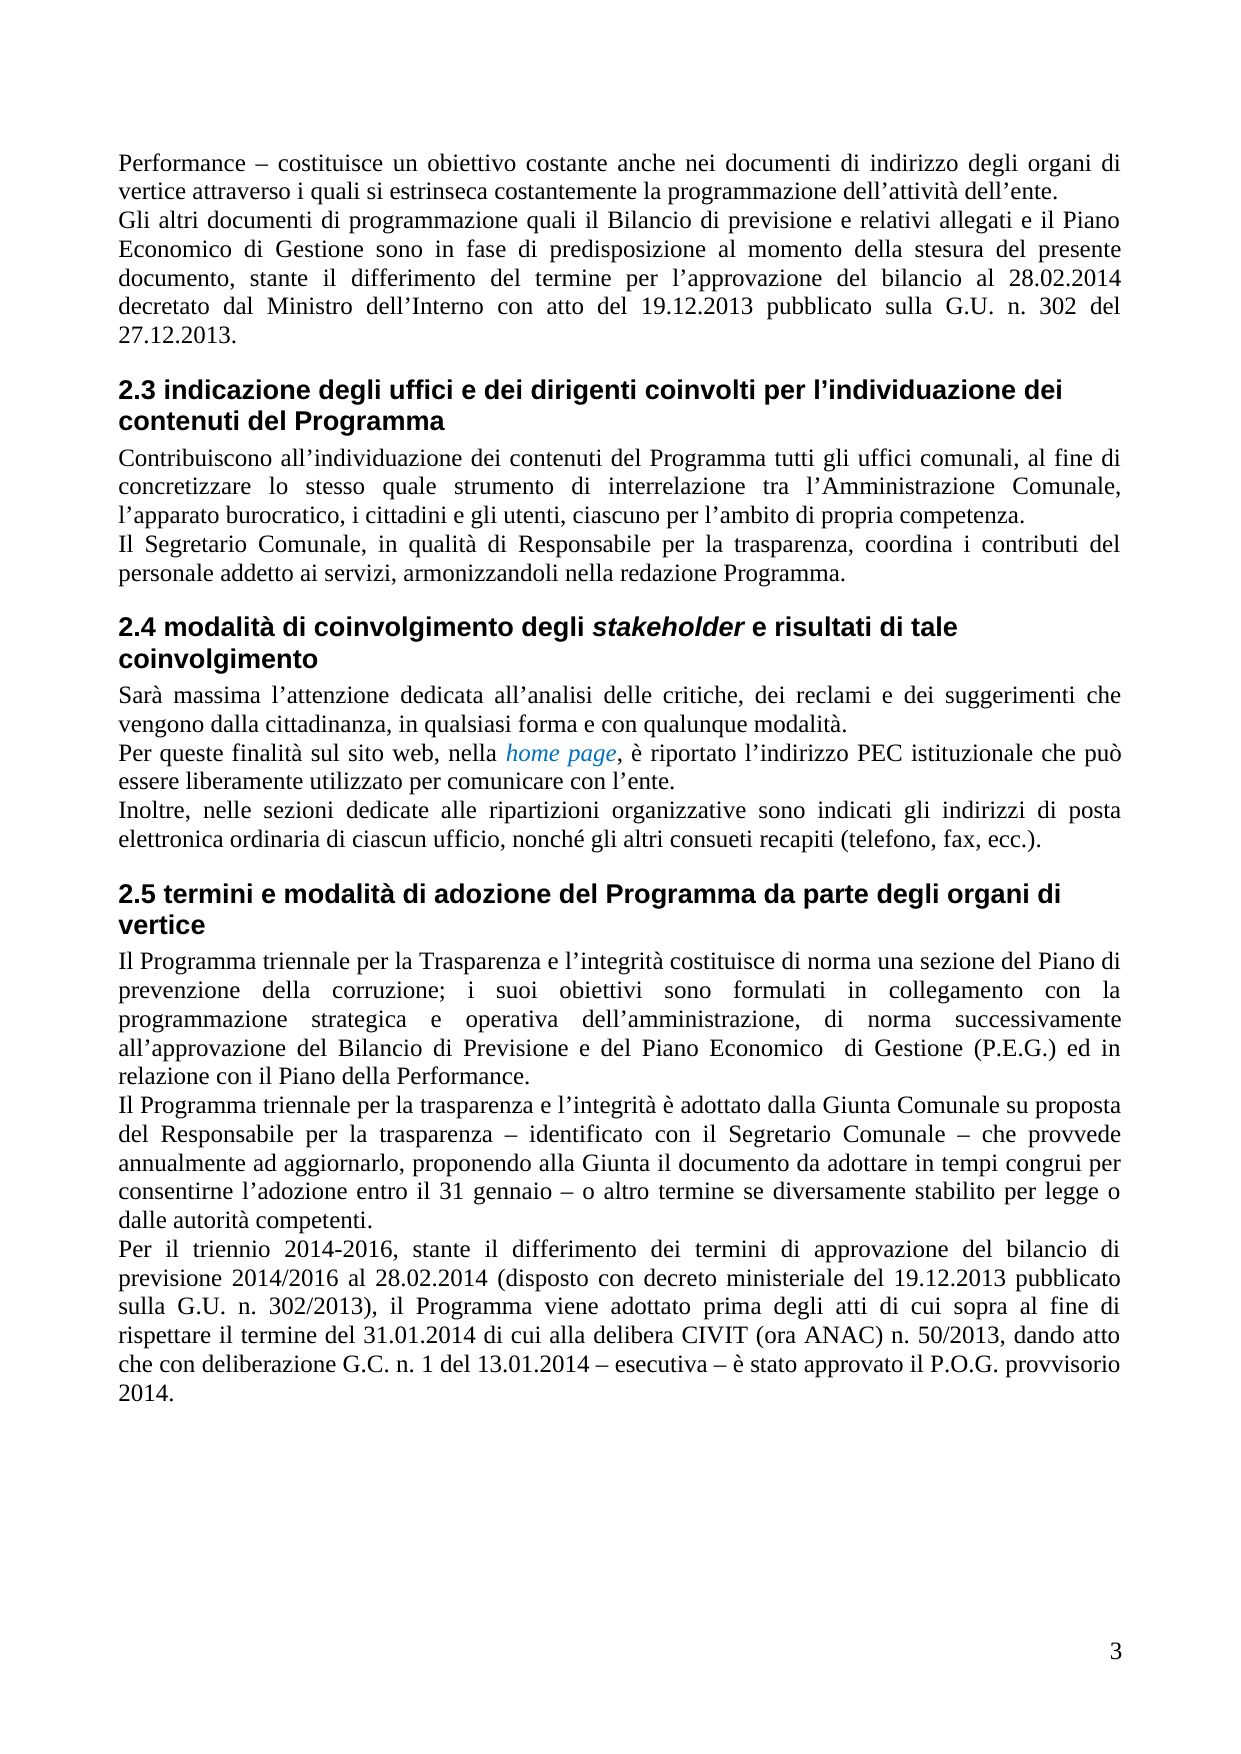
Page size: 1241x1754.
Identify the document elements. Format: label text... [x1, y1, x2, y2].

text Sarà massima l’attenzione dedicata all’analisi delle critiche, dei reclami e dei suggerimenti che vengono dalla cittadinanza, in qualsiasi forma e con qualunque modalità. [118, 680, 1122, 738]
subtitle 2.5 termini e modalità di adozione del Programma da parte degli organi di vertice [118, 878, 1122, 940]
text Contribuiscono all’individuazione dei contenuti del Programma tutti gli uffici comunali, al fine di concretizzare lo stesso quale strumento di interrelazione tra l’Amministrazione Comunale, l’apparato burocratico, i cittadini e gli utenti, ciascuno per l’ambito di propria competenza. [118, 443, 1122, 529]
text Il Segretario Comunale, in qualità di Responsabile per la trasparenza, coordina i contributi del personale addetto ai servizi, armonizzandoli nella redazione Programma. [118, 529, 1122, 586]
subtitle 2.3 indicazione degli uffici e dei dirigenti coinvolti per l’individuazione dei contenuti del Programma [118, 374, 1122, 436]
text Il Programma triennale per la trasparenza e l’integrità è adottato dalla Giunta Comunale su proposta del Responsabile per la trasparenza – identificato con il Segretario Comunale – che provvede annualmente ad aggiornarlo, proponendo alla Giunta il documento da adottare in tempi congrui per consentirne l’adozione entro il 31 gennaio – o altro termine se diversamente stabilito per legge o dalle autorità competenti. [118, 1090, 1122, 1234]
text Performance – costituisce un obiettivo costante anche nei documenti di indirizzo degli organi di vertice attraverso i quali si estrinseca costantemente la programmazione dell’attività dell’ente. [118, 148, 1122, 205]
text Inoltre, nelle sezioni dedicate alle ripartizioni organizzative sono indicati gli indirizzi di posta elettronica ordinaria di ciascun ufficio, nonché gli altri consueti recapiti (telefono, fax, ecc.). [118, 795, 1122, 853]
text Il Programma triennale per la Trasparenza e l’integrità costituisce di norma una sezione del Piano di prevenzione della corruzione; i suoi obiettivi sono formulati in collegamento con la programmazione strategica e operativa dell’amministrazione, di norma successivamente all’approvazione del Bilancio di Previsione e del Piano Economico di Gestione (P.E.G.) ed in relazione con il Piano della Performance. [118, 946, 1122, 1090]
text Per il triennio 2014-2016, stante il differimento dei termini di approvazione del bilancio di previsione 2014/2016 al 28.02.2014 (disposto con decreto ministeriale del 19.12.2013 pubblicato sulla G.U. n. 302/2013), il Programma viene adottato prima degli atti di cui sopra al fine di rispettare il termine del 31.01.2014 di cui alla delibera CIVIT (ora ANAC) n. 50/2013, dando atto che con deliberazione G.C. n. 1 del 13.01.2014 – esecutiva – è stato approvato il P.O.G. provvisorio 2014. [118, 1234, 1122, 1406]
text Per queste finalità sul sito web, nella home page, è riportato l’indirizzo PEC istituzionale che può essere liberamente utilizzato per comunicare con l’ente. [118, 738, 1122, 795]
subtitle 2.4 modalità di coinvolgimento degli stakeholder e risultati di tale coinvolgimento [118, 611, 1122, 674]
text Gli altri documenti di programmazione quali il Bilancio di previsione e relativi allegati e il Piano Economico di Gestione sono in fase di predisposizione al momento della stesura del presente documento, stante il differimento del termine per l’approvazione del bilancio al 28.02.2014 decretato dal Ministro dell’Interno con atto del 19.12.2013 pubblicato sulla G.U. n. 302 del 27.12.2013. [118, 205, 1122, 349]
